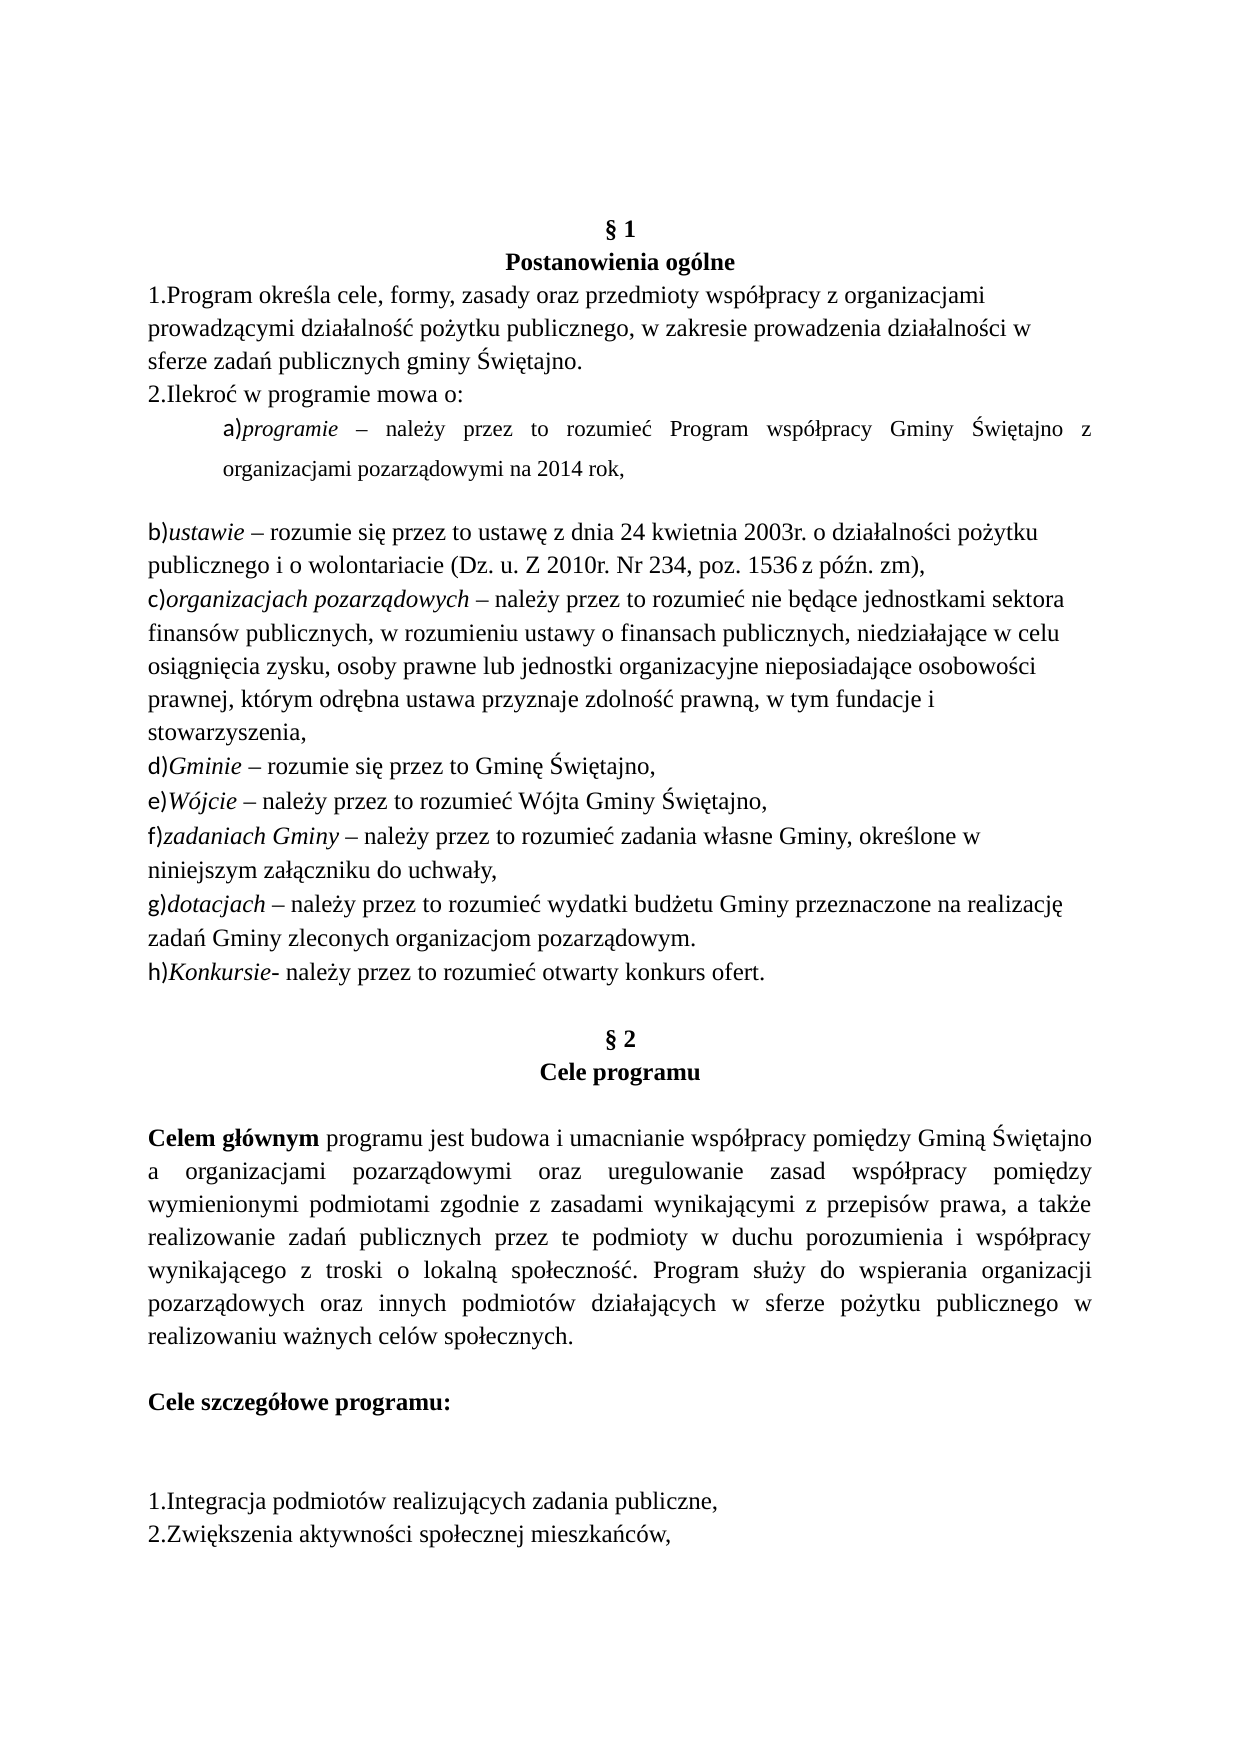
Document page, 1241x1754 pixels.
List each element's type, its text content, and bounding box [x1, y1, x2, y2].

list ustawie – rozumie się przez to ustawę z dnia 24 kwietnia 2003r. o działalności pożytku publicznego i o wolontariacie (Dz. u. Z 2010r. Nr 234, poz. 1536 z późn. zm), [148, 516, 1092, 579]
text § 1 [148, 214, 1092, 242]
list Ilekroć w programie mowa o: [148, 379, 1092, 407]
list Zwiększenia aktywności społecznej mieszkańców, [148, 1519, 1092, 1548]
list Konkursie- należy przez to rozumieć otwarty konkurs ofert. [148, 956, 1092, 987]
text § 2 [148, 1024, 1092, 1053]
list Gminie – rozumie się przez to Gminę Świętajno, [148, 750, 1092, 781]
text Celem głównym programu jest budowa i umacnianie współpracy pomiędzy Gminą Świętajno a organizacjami pozarządowymi oraz uregulowanie zasad współpracy pomiędzy wymienionymi podmiotami zgodnie z zasadami wynikającymi z przepisów prawa, a także realizowanie zadań publicznych przez te podmioty w duchu porozumienia i współpracy wynikającego z troski o lokalną społeczność. Program służy do wspierania organizacji pozarządowych oraz innych podmiotów działających w sferze pożytku publicznego w realizowaniu ważnych celów społecznych. [148, 1123, 1092, 1350]
text Cele szczegółowe programu: [148, 1387, 1092, 1416]
list Wójcie – należy przez to rozumieć Wójta Gminy Świętajno, [148, 785, 1092, 816]
text Cele programu [148, 1057, 1092, 1086]
list organizacjach pozarządowych – należy przez to rozumieć nie będące jednostkami sektora finansów publicznych, w rozumieniu ustawy o finansach publicznych, niedziałające w celu osiągnięcia zysku, osoby prawne lub jednostki organizacyjne nieposiadające osobowości prawnej, którym odrębna ustawa przyznaje zdolność prawną, w tym fundacje i stowarzyszenia, [148, 583, 1092, 746]
list Program określa cele, formy, zasady oraz przedmioty współpracy z organizacjami prowadzącymi działalność pożytku publicznego, w zakresie prowadzenia działalności w sferze zadań publicznych gminy Świętajno. [148, 280, 1092, 374]
text Postanowienia ogólne [148, 247, 1092, 275]
list dotacjach – należy przez to rozumieć wydatki budżetu Gminy przeznaczone na realizację zadań Gminy zleconych organizacjom pozarządowym. [148, 888, 1092, 952]
list programie – należy przez to rozumieć Program współpracy Gminy Świętajno z organizacjami pozarządowymi na 2014 rok, [223, 412, 1092, 482]
list zadaniach Gminy – należy przez to rozumieć zadania własne Gminy, określone w niniejszym załączniku do uchwały, [148, 820, 1092, 884]
list Integracja podmiotów realizujących zadania publiczne, [148, 1486, 1092, 1515]
